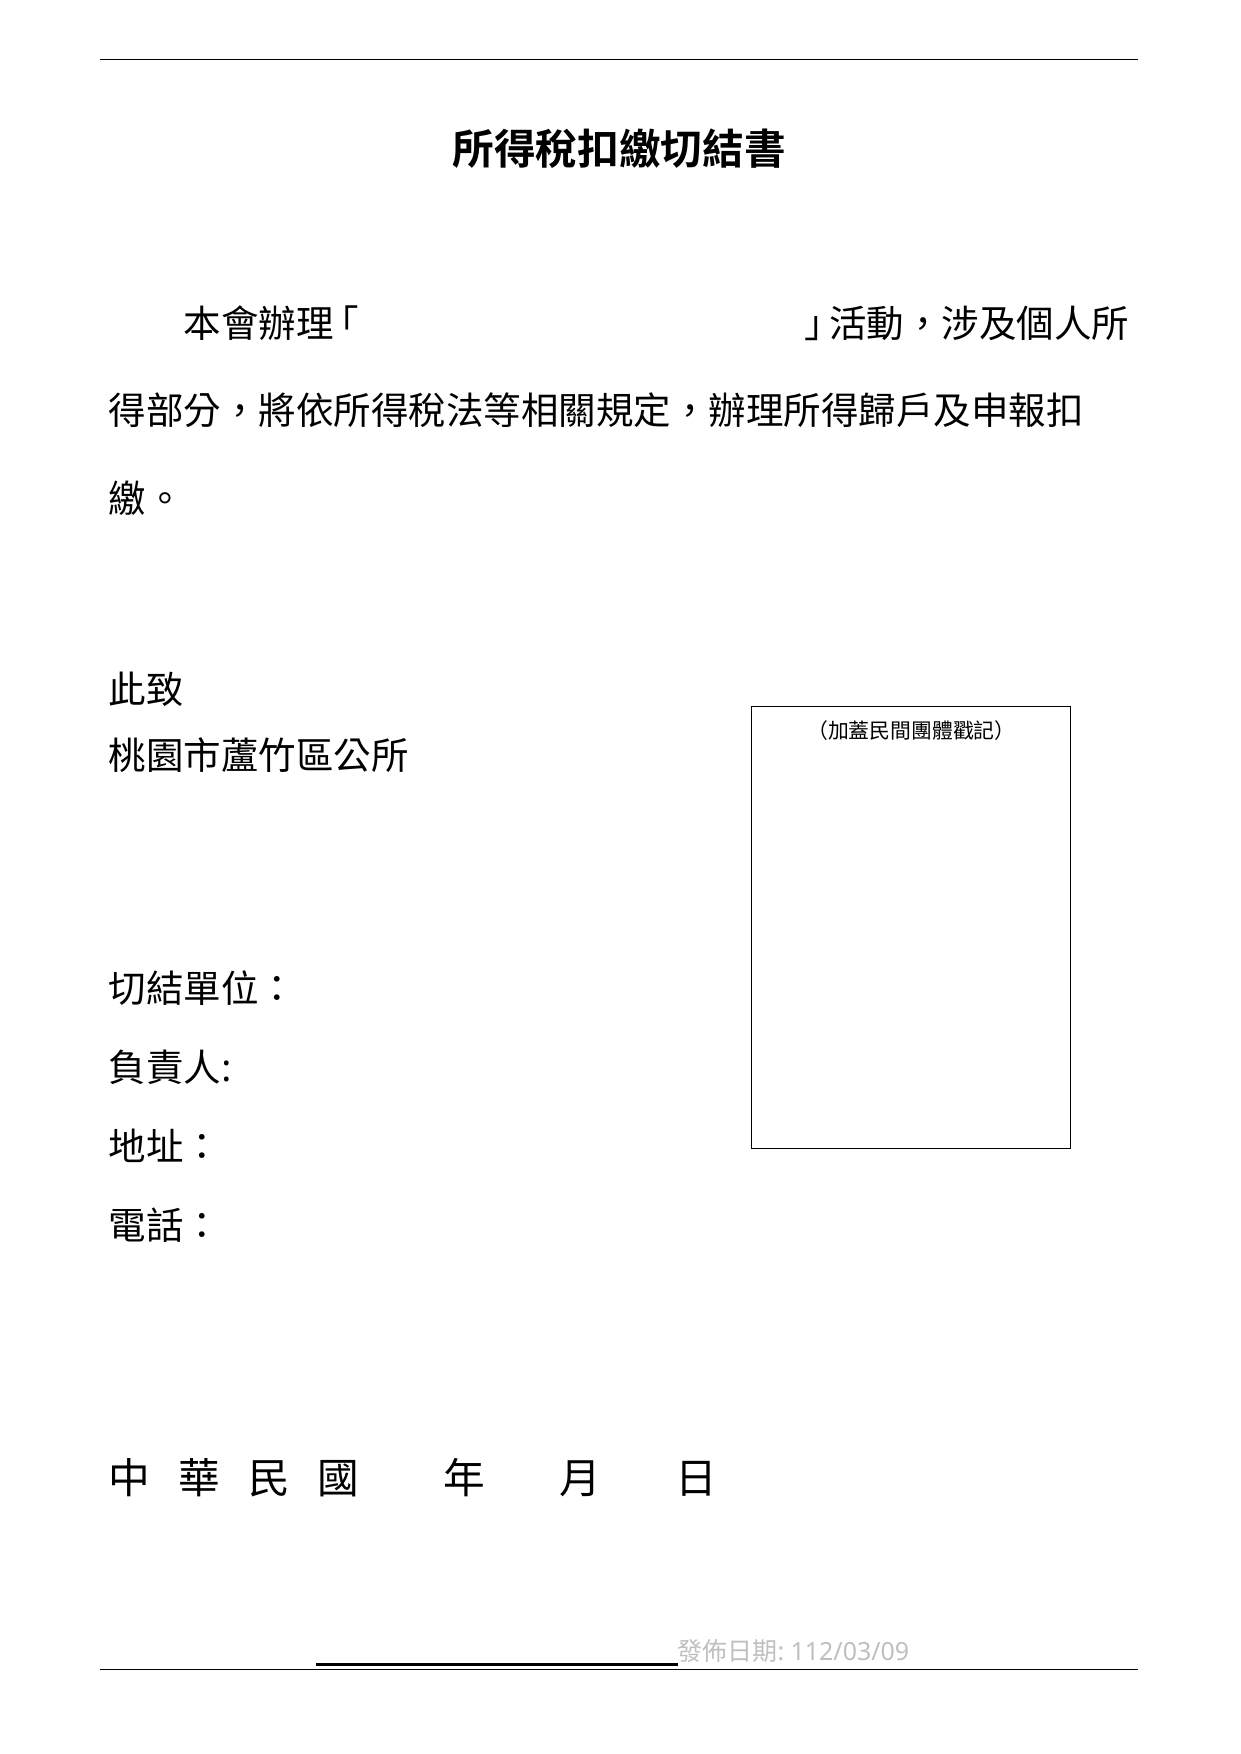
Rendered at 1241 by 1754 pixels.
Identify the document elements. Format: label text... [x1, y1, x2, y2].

table_header 桃園市蘆竹區(全銜) 會 支出機關分攤表 112年○○月○○日 單位：新臺幣元 經手人： 驗收人： 會計： 負責人： 附註： 1.本表由承辦單位人員依據相關支出機關分攤支付款項填列。 2.機關在不牴觸本要點規定前提下，得依其業務特性及實際需要，酌予調整本表格式（如增列核章欄位等）。 發佈日期: 112/03/09 所得稅扣繳切結書 本會辦理「 」活動，涉及個人所得部分，將依所得稅法等相關規定，辦理所得歸戶及申報扣繳。 此致 桃園市蘆竹區公所 切結單位： 負責人: 地址： 電話： 中 華 民 國 年 月 日 發佈日期: 112/03/09 桃園市蘆竹區(全銜) 會 辦理○○○○○○ 活動成果報告書 [100, 60, 1138, 1668]
